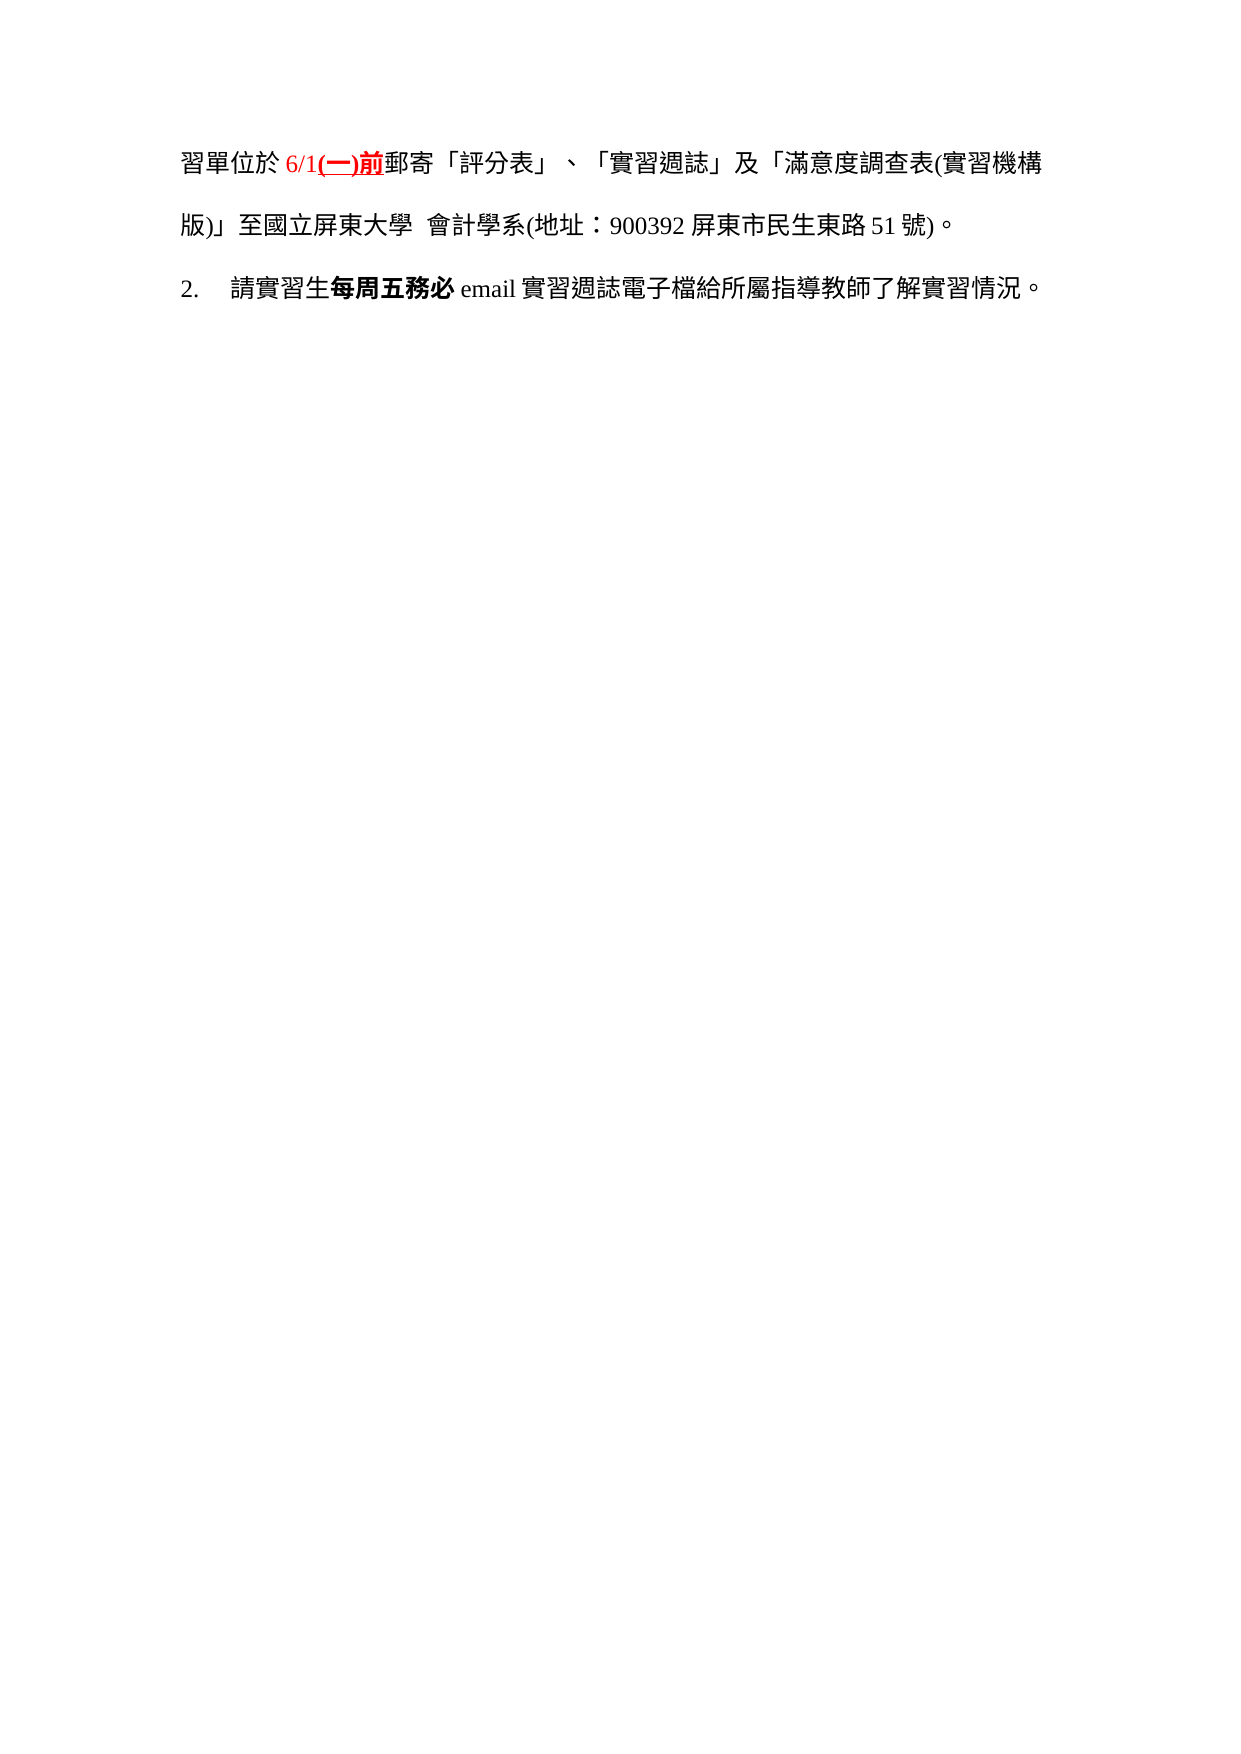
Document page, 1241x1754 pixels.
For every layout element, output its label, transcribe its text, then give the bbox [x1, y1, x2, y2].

list 習單位於6/1(一)前郵寄「評分表」、「實習週誌」及「滿意度調查表(實習機構版)」至國立屏東大學 會計學系(地址：900392 屏東市民生東路51號)。 [180, 119, 1093, 244]
list 請實習生每周五務必email實習週誌電子檔給所屬指導教師了解實習情況。 [180, 244, 1093, 307]
